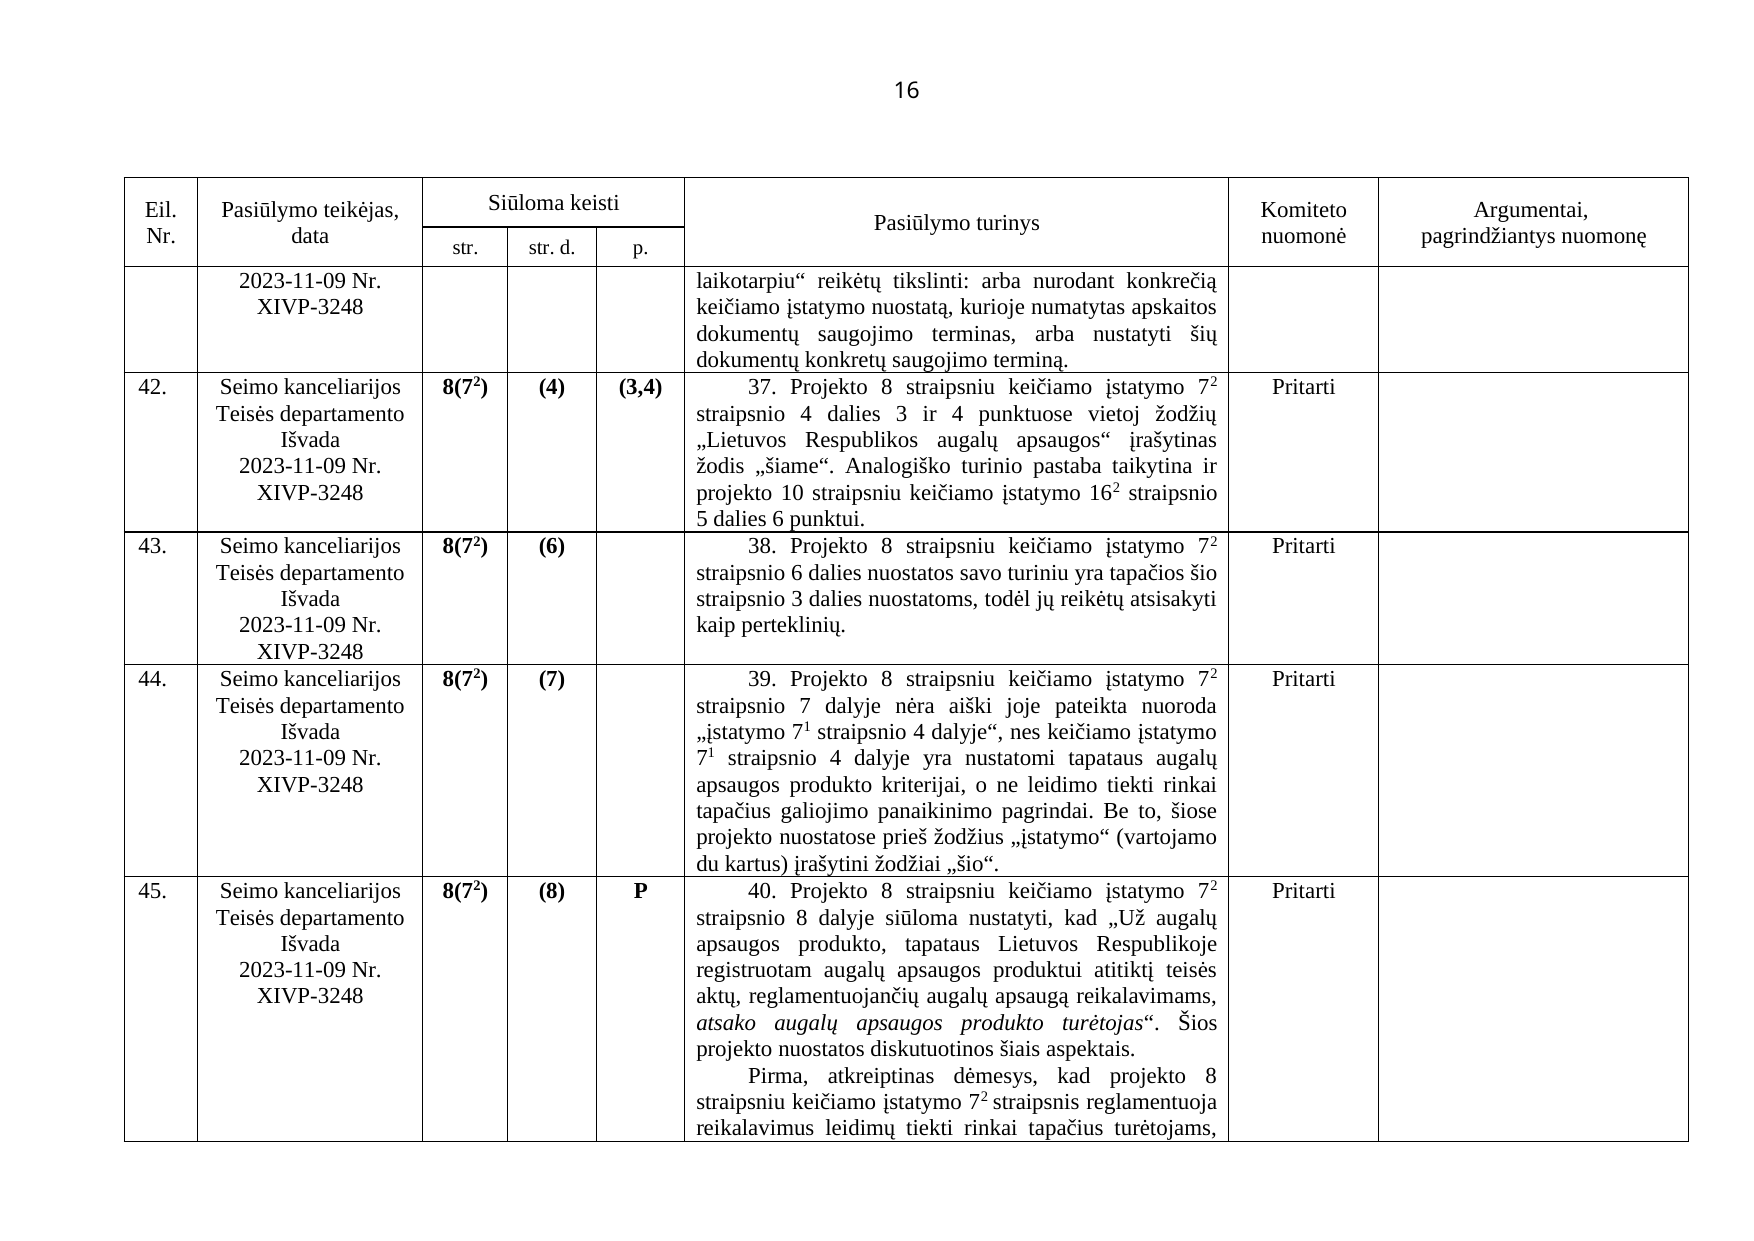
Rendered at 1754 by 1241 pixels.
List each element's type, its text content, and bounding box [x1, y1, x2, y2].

table_cell str. [423, 228, 507, 266]
table_header Komiteto nuomonė [1229, 178, 1378, 266]
table_cell Seimo kanceliarijos Teisės departamento Išvada 2023-11-09 Nr. XIVP-3248 [198, 877, 422, 1141]
table_cell [597, 665, 684, 876]
table_cell (3,4) [597, 373, 684, 531]
table_cell str. d. [508, 228, 596, 266]
table_cell 38. Projekto 8 straipsniu keičiamo įstatymo 72 straipsnio 6 dalies nuostatos savo turiniu yra tapačios šio straipsnio 3 dalies nuostatoms, todėl jų reikėtų atsisakyti kaip perteklinių. [685, 533, 1228, 664]
table_cell [125, 373, 197, 531]
table_cell [125, 533, 197, 664]
table_cell [1379, 373, 1688, 531]
table_header Pasiūlymo turinys [685, 178, 1228, 266]
table_cell 8(72) [423, 665, 507, 876]
table_header Pasiūlymo teikėjas, data [198, 178, 422, 266]
table_cell P [597, 877, 684, 1141]
table_cell 8(72) [423, 877, 507, 1141]
table_cell [1379, 665, 1688, 876]
table_cell Seimo kanceliarijos Teisės departamento Išvada 2023-11-09 Nr. XIVP-3248 [198, 665, 422, 876]
table_cell 8(72) [423, 373, 507, 531]
table_cell 8(72) [423, 533, 507, 664]
table_cell (7) [508, 665, 596, 876]
table_cell 37. Projekto 8 straipsniu keičiamo įstatymo 72 straipsnio 4 dalies 3 ir 4 punktuose vietoj žodžių „Lietuvos Respublikos augalų apsaugos“ įrašytinas žodis „šiame“. Analogiško turinio pastaba taikytina ir projekto 10 straipsniu keičiamo įstatymo 162 straipsnio 5 dalies 6 punktui. [685, 373, 1228, 531]
table_cell Pritarti [1229, 373, 1378, 531]
table_cell 40. Projekto 8 straipsniu keičiamo įstatymo 72 straipsnio 8 dalyje siūloma nustatyti, kad „Už augalų apsaugos produkto, tapataus Lietuvos Respublikoje registruotam augalų apsaugos produktui atitiktį teisės aktų, reglamentuojančių augalų apsaugą reikalavimams, atsako augalų apsaugos produkto turėtojas“. Šios projekto nuostatos diskutuotinos šiais aspektais. Pirma, atkreiptinas dėmesys, kad projekto 8 straipsniu keičiamo įstatymo 72 straipsnis reglamentuoja reikalavimus leidimų tiekti rinkai tapačius turėtojams, [685, 877, 1228, 1141]
table_cell [597, 267, 684, 372]
table_cell [1379, 267, 1688, 372]
table_cell [125, 665, 197, 876]
table_cell (6) [508, 533, 596, 664]
table_cell Pritarti [1229, 665, 1378, 876]
table_cell [1379, 533, 1688, 664]
table_cell [1229, 267, 1378, 372]
table_cell [125, 267, 197, 372]
table_cell 2023-11-09 Nr. XIVP-3248 [198, 267, 422, 372]
table_cell Seimo kanceliarijos Teisės departamento Išvada 2023-11-09 Nr. XIVP-3248 [198, 373, 422, 531]
table_cell [423, 267, 507, 372]
table_cell [1379, 877, 1688, 1141]
table_cell (4) [508, 373, 596, 531]
table_cell laikotarpiu“ reikėtų tikslinti: arba nurodant konkrečią keičiamo įstatymo nuostatą, kurioje numatytas apskaitos dokumentų saugojimo terminas, arba nustatyti šių dokumentų konkretų saugojimo terminą. [685, 267, 1228, 372]
table_header Eil. Nr. [125, 178, 197, 266]
table_cell Pritarti [1229, 877, 1378, 1141]
table_cell (8) [508, 877, 596, 1141]
table_header Argumentai, pagrindžiantys nuomonę [1379, 178, 1688, 266]
table_cell Pritarti [1229, 533, 1378, 664]
table_cell Seimo kanceliarijos Teisės departamento Išvada 2023-11-09 Nr. XIVP-3248 [198, 533, 422, 664]
table_cell [597, 533, 684, 664]
table_cell [508, 267, 596, 372]
table_header Siūloma keisti [423, 178, 684, 226]
table_cell 39. Projekto 8 straipsniu keičiamo įstatymo 72 straipsnio 7 dalyje nėra aiški joje pateikta nuoroda „įstatymo 71 straipsnio 4 dalyje“, nes keičiamo įstatymo 71 straipsnio 4 dalyje yra nustatomi tapataus augalų apsaugos produkto kriterijai, o ne leidimo tiekti rinkai tapačius galiojimo panaikinimo pagrindai. Be to, šiose projekto nuostatose prieš žodžius „įstatymo“ (vartojamo du kartus) įrašytini žodžiai „šio“. [685, 665, 1228, 876]
table_cell p. [597, 228, 684, 266]
table_cell [125, 877, 197, 1141]
